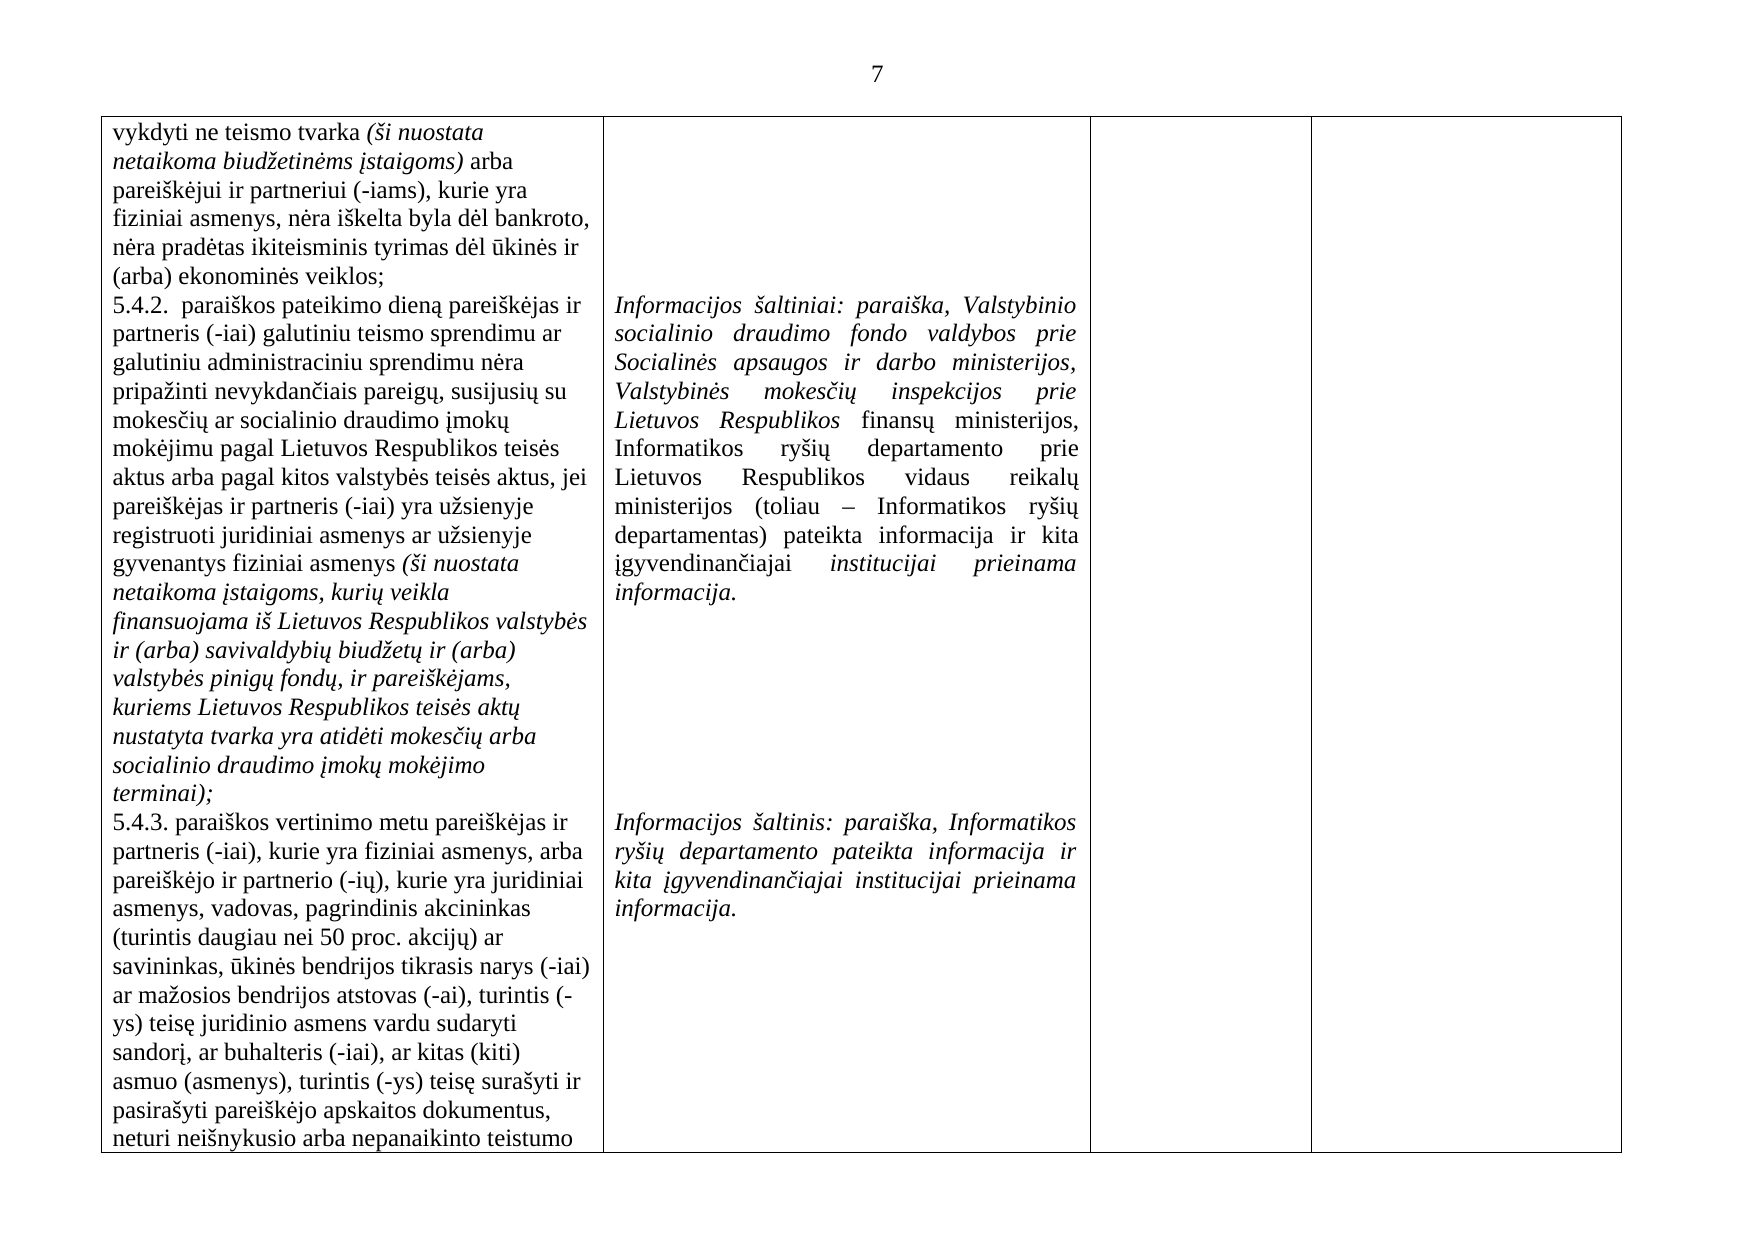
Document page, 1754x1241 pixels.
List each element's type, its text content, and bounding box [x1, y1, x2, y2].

table_cell Informacijos šaltiniai: paraiška, Valstybinio socialinio draudimo fondo valdybos prie Socialinės apsaugos ir darbo ministerijos, Valstybinės mokesčių inspekcijos prie Lietuvos Respublikos finansų ministerijos, Informatikos ryšių departamento prie Lietuvos Respublikos vidaus reikalų ministerijos (toliau – Informatikos ryšių departamentas) pateikta informacija ir kita įgyvendinančiajai institucijai prieinama informacija. Informacijos šaltinis: paraiška, Informatikos ryšių departamento pateikta informacija ir kita įgyvendinančiajai institucijai prieinama informacija. [604, 117, 1090, 1152]
table_cell [1091, 117, 1311, 1152]
table_cell [1312, 117, 1621, 1152]
table_cell vykdyti ne teismo tvarka (ši nuostata netaikoma biudžetinėms įstaigoms) arba pareiškėjui ir partneriui (-iams), kurie yra fiziniai asmenys, nėra iškelta byla dėl bankroto, nėra pradėtas ikiteisminis tyrimas dėl ūkinės ir (arba) ekonominės veiklos; 5.4.2. paraiškos pateikimo dieną pareiškėjas ir partneris (-iai) galutiniu teismo sprendimu ar galutiniu administraciniu sprendimu nėra pripažinti nevykdančiais pareigų, susijusių su mokesčių ar socialinio draudimo įmokų mokėjimu pagal Lietuvos Respublikos teisės aktus arba pagal kitos valstybės teisės aktus, jei pareiškėjas ir partneris (-iai) yra užsienyje registruoti juridiniai asmenys ar užsienyje gyvenantys fiziniai asmenys (ši nuostata netaikoma įstaigoms, kurių veikla finansuojama iš Lietuvos Respublikos valstybės ir (arba) savivaldybių biudžetų ir (arba) valstybės pinigų fondų, ir pareiškėjams, kuriems Lietuvos Respublikos teisės aktų nustatyta tvarka yra atidėti mokesčių arba socialinio draudimo įmokų mokėjimo terminai); 5.4.3. paraiškos vertinimo metu pareiškėjas ir partneris (-iai), kurie yra fiziniai asmenys, arba pareiškėjo ir partnerio (-ių), kurie yra juridiniai asmenys, vadovas, pagrindinis akcininkas (turintis daugiau nei 50 proc. akcijų) ar savininkas, ūkinės bendrijos tikrasis narys (-iai) ar mažosios bendrijos atstovas (-ai), turintis (-ys) teisę juridinio asmens vardu sudaryti sandorį, ar buhalteris (-iai), ar kitas (kiti) asmuo (asmenys), turintis (-ys) teisę surašyti ir pasirašyti pareiškėjo apskaitos dokumentus, neturi neišnykusio arba nepanaikinto teistumo [102, 117, 603, 1152]
